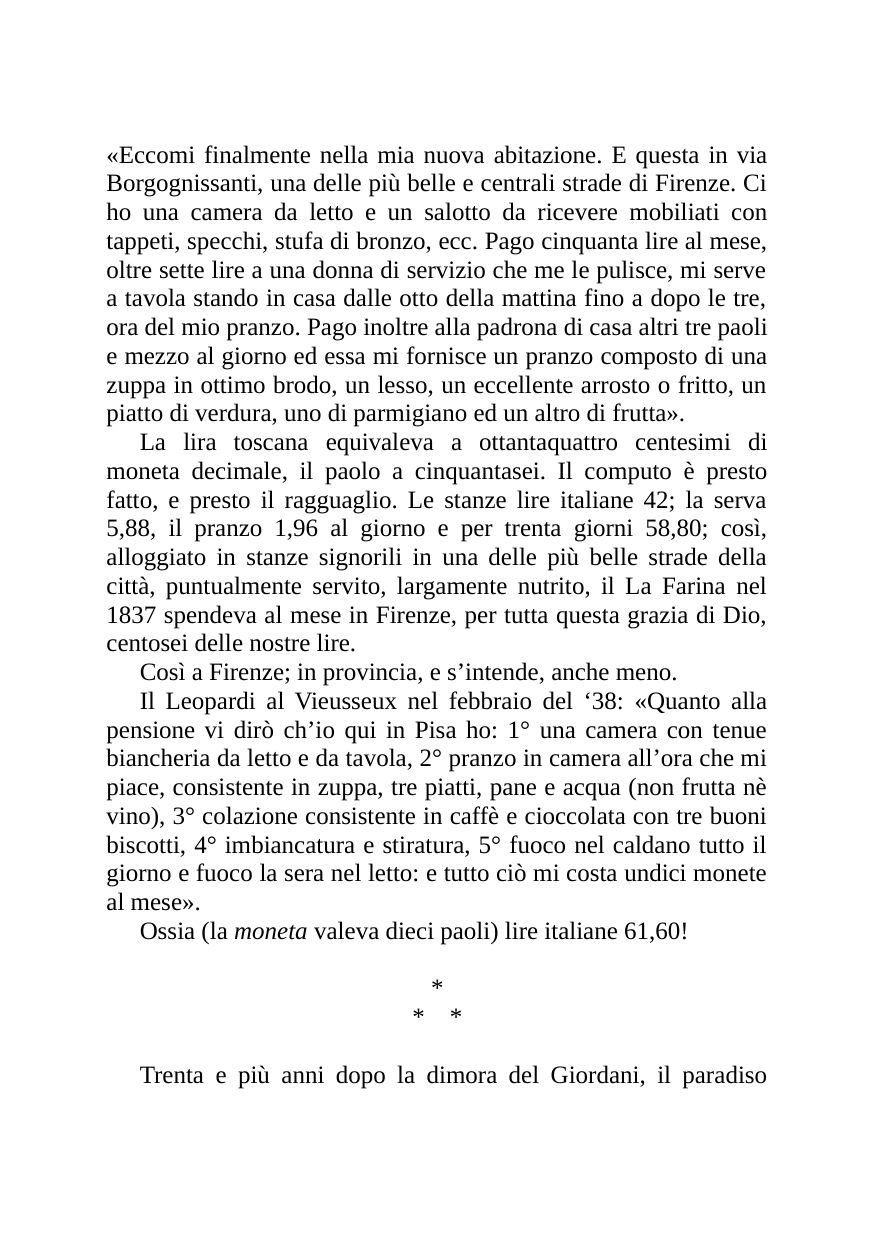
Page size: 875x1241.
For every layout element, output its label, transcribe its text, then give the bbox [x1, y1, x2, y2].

text Così a Firenze; in provincia, e s’intende, anche meno. [106, 657, 768, 686]
text * [106, 973, 768, 1002]
text Il Leopardi al Vieusseux nel febbraio del ‘38: «Quanto alla pensione vi dirò ch’io qui in Pisa ho: 1° una camera con tenue biancheria da letto e da tavola, 2° pranzo in camera all’ora che mi piace, consistente in zuppa, tre piatti, pane e acqua (non frutta nè vino), 3° colazione consistente in caffè e cioccolata con tre buoni biscotti, 4° imbiancatura e stiratura, 5° fuoco nel caldano tutto il giorno e fuoco la sera nel letto: e tutto ciò mi costa undici monete al mese». [106, 686, 768, 916]
text Ossia (la moneta valeva dieci paoli) lire italiane 61,60! [106, 916, 768, 945]
text La lira toscana equivaleva a ottantaquattro centesimi di moneta decimale, il paolo a cinquantasei. Il computo è presto fatto, e presto il ragguaglio. Le stanze lire italiane 42; la serva 5,88, il pranzo 1,96 al giorno e per trenta giorni 58,80; così, alloggiato in stanze signorili in una delle più belle strade della città, puntualmente servito, largamente nutrito, il La Farina nel 1837 spendeva al mese in Firenze, per tutta questa grazia di Dio, centosei delle nostre lire. [106, 427, 768, 657]
text * * [106, 1002, 768, 1031]
text Trenta e più anni dopo la dimora del Giordani, il paradiso [106, 1060, 768, 1088]
text «Eccomi finalmente nella mia nuova abitazione. E questa in via Borgognissanti, una delle più belle e centrali strade di Firenze. Ci ho una camera da letto e un salotto da ricevere mobiliati con tappeti, specchi, stufa di bronzo, ecc. Pago cinquanta lire al mese, oltre sette lire a una donna di servizio che me le pulisce, mi serve a tavola stando in casa dalle otto della mattina fino a dopo le tre, ora del mio pranzo. Pago inoltre alla padrona di casa altri tre paoli e mezzo al giorno ed essa mi fornisce un pranzo composto di una zuppa in ottimo brodo, un lesso, un eccellente arrosto o fritto, un piatto di verdura, uno di parmigiano ed un altro di frutta». [106, 140, 768, 427]
